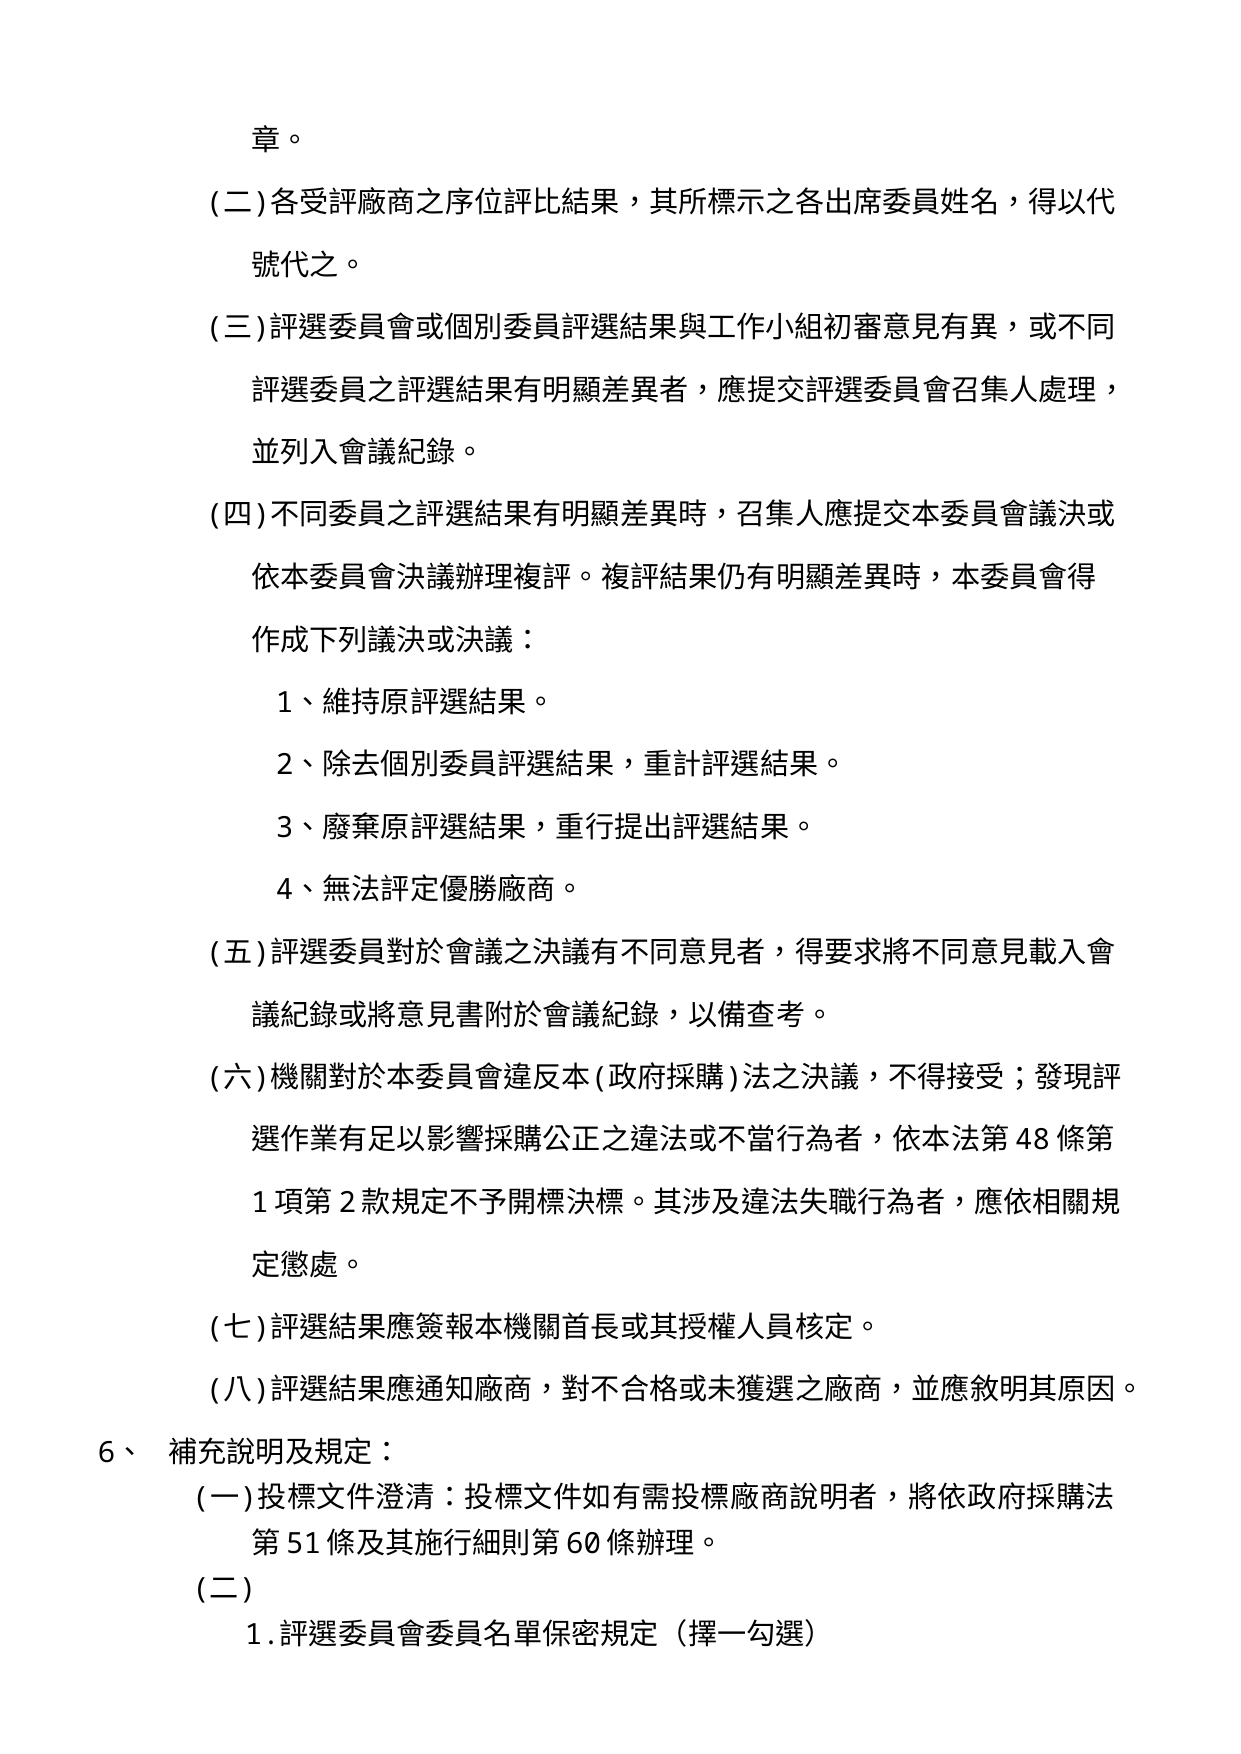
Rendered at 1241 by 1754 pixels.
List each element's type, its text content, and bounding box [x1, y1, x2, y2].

text 3、廢棄原評選結果，重行提出評選結果。 [118, 783, 1122, 846]
text (二)各受評廠商之序位評比結果，其所標示之各出席委員姓名，得以代號代之。 [118, 158, 1122, 283]
text (四)不同委員之評選結果有明顯差異時，召集人應提交本委員會議決或依本委員會決議辦理複評。複評結果仍有明顯差異時，本委員會得作成下列議決或決議： [118, 471, 1122, 658]
text 4、無法評定優勝廠商。 [118, 846, 1122, 908]
text 1.評選委員會委員名單保密規定（擇一勾選） [192, 1608, 1115, 1654]
text (六)機關對於本委員會違反本(政府採購)法之決議，不得接受；發現評選作業有足以影響採購公正之違法或不當行為者，依本法第48條第1項第2款規定不予開標決標。其涉及違法失職行為者，應依相關規定懲處。 [118, 1033, 1122, 1283]
text (一)投標文件澄清：投標文件如有需投標廠商說明者，將依政府採購法第51條及其施行細則第60條辦理。 [192, 1471, 1115, 1562]
text 1、維持原評選結果。 [118, 658, 1122, 721]
text (三)評選委員會或個別委員評選結果與工作小組初審意見有異，或不同評選委員之評選結果有明顯差異者，應提交評選委員會召集人處理，並列入會議紀錄。 [118, 283, 1122, 471]
list 補充說明及規定： [98, 1408, 1122, 1471]
text 2、除去個別委員評選結果，重計評選結果。 [118, 721, 1122, 783]
text (七)評選結果應簽報本機關首長或其授權人員核定。 [118, 1283, 1122, 1346]
text (五)評選委員對於會議之決議有不同意見者，得要求將不同意見載入會議紀錄或將意見書附於會議紀錄，以備查考。 [118, 908, 1122, 1033]
text (八)評選結果應通知廠商，對不合格或未獲選之廠商，並應敘明其原因。 [118, 1346, 1122, 1408]
text (二) [192, 1562, 1115, 1608]
text 章。 [118, 96, 1122, 158]
